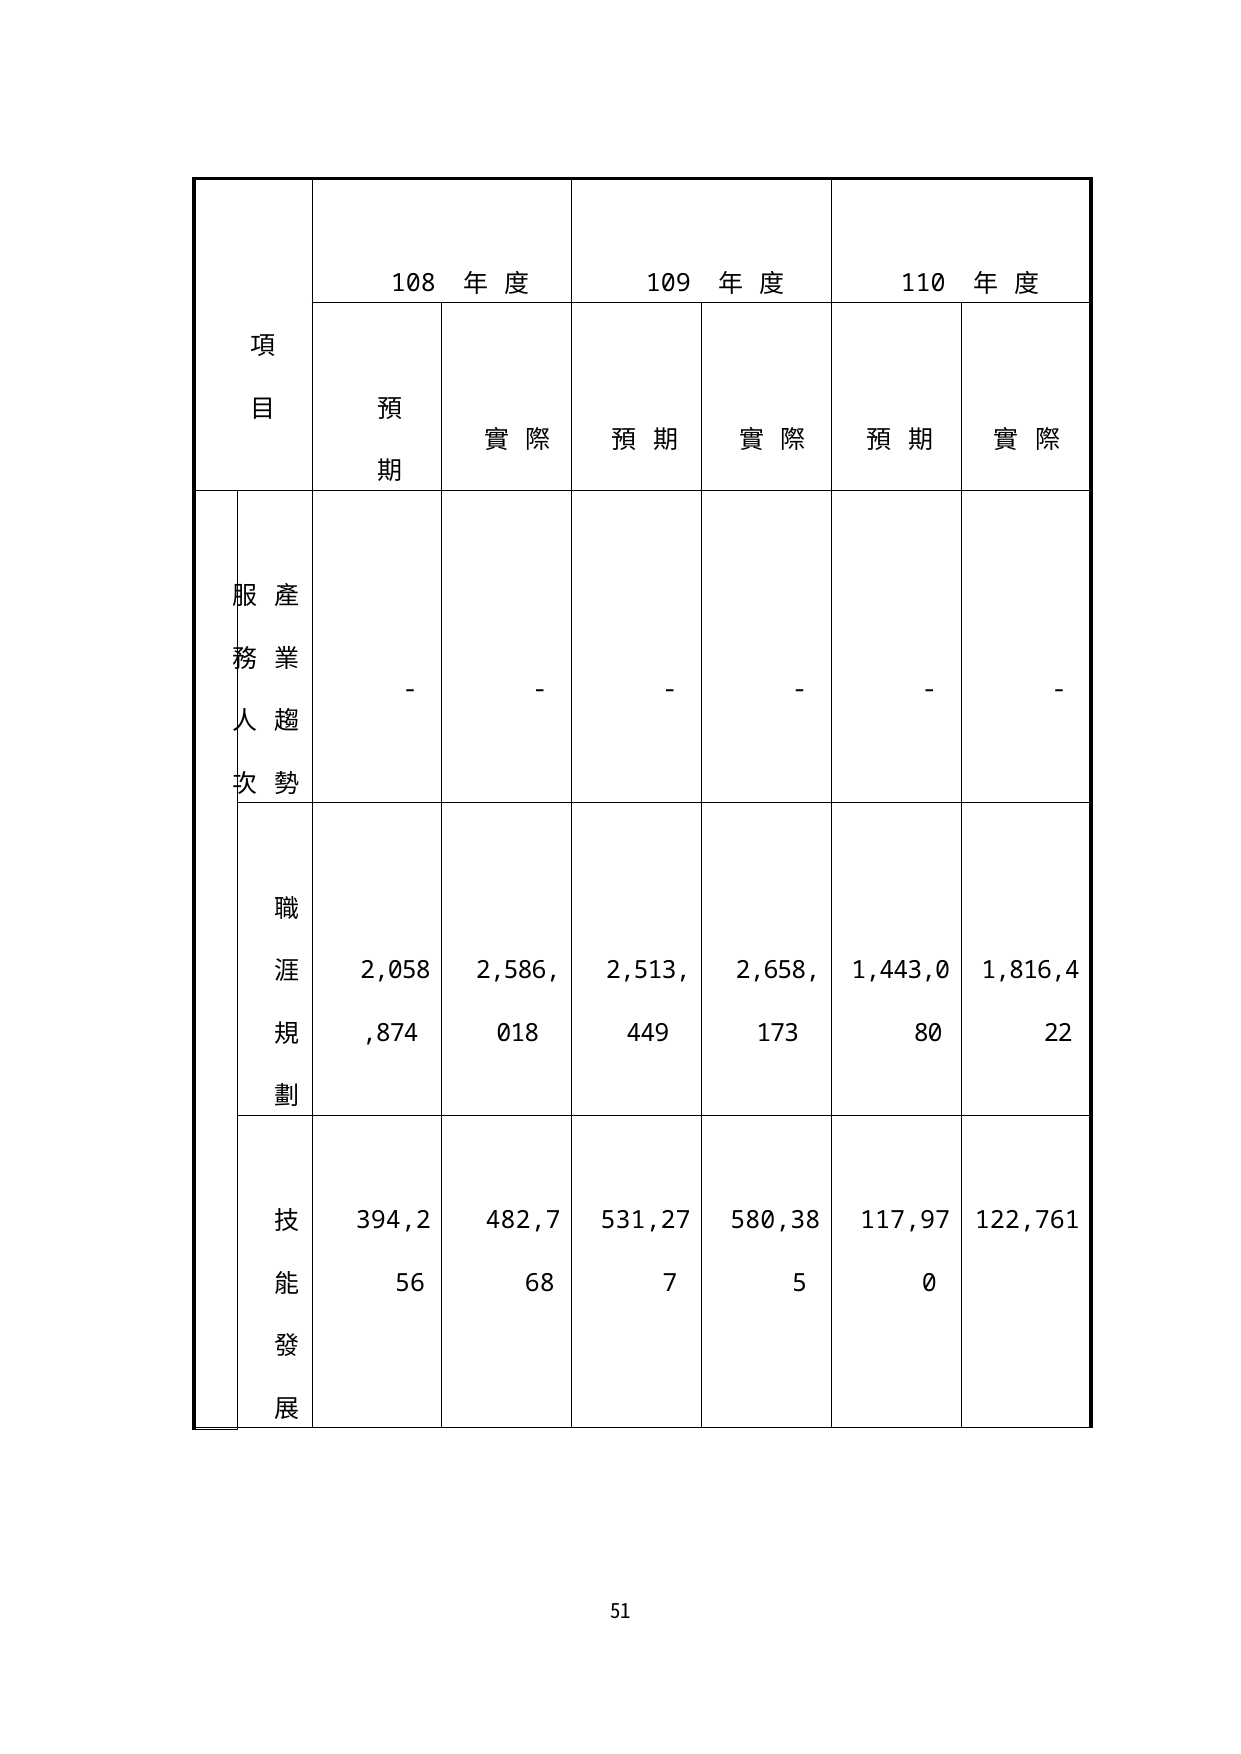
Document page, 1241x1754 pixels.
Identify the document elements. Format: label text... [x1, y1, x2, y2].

table_cell - [702, 491, 831, 802]
table_cell 2,513,449 [572, 803, 701, 1115]
table_cell 預期 [313, 303, 441, 490]
table_cell 預期 [572, 303, 701, 490]
table_cell 產業趨勢 [238, 491, 312, 802]
table_cell 394,256 [313, 1116, 441, 1427]
table_cell 482,768 [442, 1116, 571, 1427]
table_header 110年度 [832, 180, 1089, 302]
table_cell - [962, 491, 1089, 802]
table_header 109年度 [572, 180, 831, 302]
table_cell 實際 [442, 303, 571, 490]
table_cell 117,970 [832, 1116, 961, 1427]
table_cell 實際 [702, 303, 831, 490]
table_cell - [832, 491, 961, 802]
table_cell 2,586,018 [442, 803, 571, 1115]
table_cell - [442, 491, 571, 802]
table_cell 122,761 [962, 1116, 1089, 1427]
table_header 項目 [196, 180, 312, 490]
table_cell 2,058,874 [313, 803, 441, 1115]
table_header 108年度 [313, 180, 571, 302]
table_cell 服務人次 [196, 491, 237, 1427]
table_cell 2,658,173 [702, 803, 831, 1115]
table_cell 技能發展 [238, 1116, 312, 1427]
table_cell 實際 [962, 303, 1089, 490]
table_cell 職涯規劃 [238, 803, 312, 1115]
table_cell 580,385 [702, 1116, 831, 1427]
table_cell 預期 [832, 303, 961, 490]
table_cell - [313, 491, 441, 802]
table_cell 531,277 [572, 1116, 701, 1427]
table_cell - [572, 491, 701, 802]
table_cell 1,816,422 [962, 803, 1089, 1115]
table_cell 1,443,080 [832, 803, 961, 1115]
